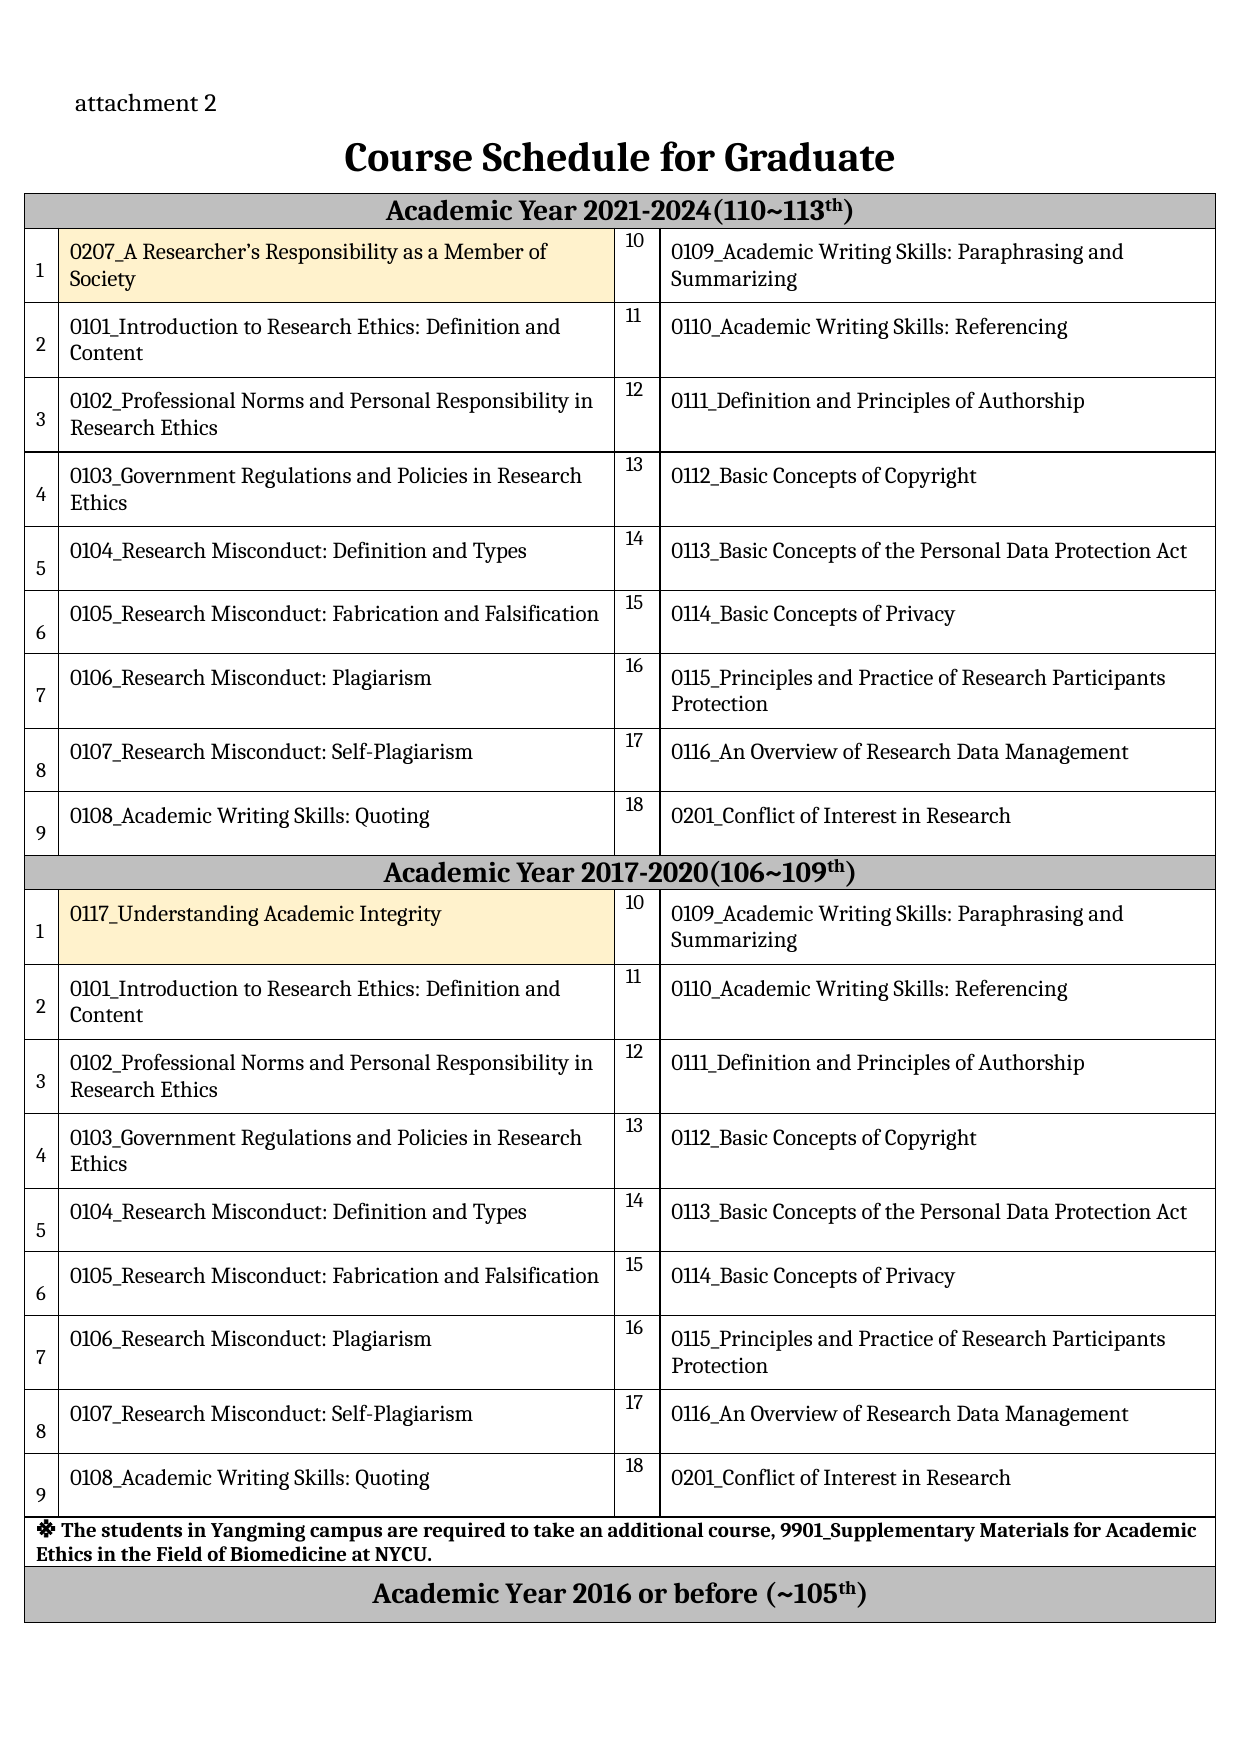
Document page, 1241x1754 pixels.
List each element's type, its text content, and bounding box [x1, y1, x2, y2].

table_cell 12 [615, 1040, 659, 1113]
table_cell 0104_Research Misconduct: Definition and Types [59, 1189, 614, 1251]
table_cell 1 [25, 229, 58, 302]
table_cell 11 [615, 965, 659, 1038]
table_cell 0101_Introduction to Research Ethics: Definition and Content [59, 965, 614, 1038]
table_cell 0106_Research Misconduct: Plagiarism [59, 654, 614, 728]
table_cell 13 [615, 1114, 659, 1188]
table_cell 3 [25, 1040, 58, 1113]
table_cell 8 [25, 729, 58, 791]
table_cell 0108_Academic Writing Skills: Quoting [59, 1454, 614, 1516]
table_cell 0105_Research Misconduct: Fabrication and Falsification [59, 591, 614, 653]
text Course Schedule for Graduate [75, 134, 1165, 182]
table_cell 14 [615, 1189, 659, 1251]
table_cell 0106_Research Misconduct: Plagiarism [59, 1316, 614, 1389]
table_cell 0105_Research Misconduct: Fabrication and Falsification [59, 1252, 614, 1315]
table_cell 0207_A Researcher’s Responsibility as a Member of Society [59, 229, 614, 302]
table_cell 0112_Basic Concepts of Copyright [661, 453, 1215, 526]
table_cell 0201_Conflict of Interest in Research [661, 792, 1215, 855]
table_cell 0111_Definition and Principles of Authorship [661, 378, 1215, 451]
table_cell 0102_Professional Norms and Personal Responsibility in Research Ethics [59, 1040, 614, 1113]
table_cell 18 [615, 1454, 659, 1516]
table_cell 0104_Research Misconduct: Definition and Types [59, 527, 614, 589]
table_cell 0107_Research Misconduct: Self-Plagiarism [59, 729, 614, 791]
table_cell 0111_Definition and Principles of Authorship [661, 1040, 1215, 1113]
table_cell 11 [615, 303, 659, 377]
table_cell 7 [25, 654, 58, 728]
table_cell 0113_Basic Concepts of the Personal Data Protection Act [661, 527, 1215, 589]
table_cell 8 [25, 1390, 58, 1453]
table_cell 12 [615, 378, 659, 451]
table_cell 0115_Principles and Practice of Research Participants Protection [661, 1316, 1215, 1389]
table_cell 0110_Academic Writing Skills: Referencing [661, 965, 1215, 1038]
table_cell 0114_Basic Concepts of Privacy [661, 1252, 1215, 1315]
table_cell 4 [25, 453, 58, 526]
table_cell 9 [25, 1454, 58, 1516]
table_cell Academic Year 2016 or before (~105th) [25, 1567, 1215, 1622]
table_cell 9 [25, 792, 58, 855]
table_cell 0109_Academic Writing Skills: Paraphrasing and Summarizing [661, 229, 1215, 302]
table_cell 6 [25, 591, 58, 653]
table_cell 1 [25, 890, 58, 964]
table_cell 17 [615, 729, 659, 791]
table_cell 4 [25, 1114, 58, 1188]
table_header Academic Year 2021-2024(110~113th) [25, 194, 1215, 228]
table_cell 0116_An Overview of Research Data Management [661, 729, 1215, 791]
table_cell 18 [615, 792, 659, 855]
table_cell 5 [25, 1189, 58, 1251]
table_cell 0117_Understanding Academic Integrity [59, 890, 614, 964]
table_cell 6 [25, 1252, 58, 1315]
table_cell 0109_Academic Writing Skills: Paraphrasing and Summarizing [661, 890, 1215, 964]
table_cell 15 [615, 1252, 659, 1315]
table_cell 16 [615, 654, 659, 728]
table_cell 0102_Professional Norms and Personal Responsibility in Research Ethics [59, 378, 614, 451]
table_cell 10 [615, 229, 659, 302]
table_cell 2 [25, 303, 58, 377]
table_cell 17 [615, 1390, 659, 1453]
table_cell 0112_Basic Concepts of Copyright [661, 1114, 1215, 1188]
table_cell 0108_Academic Writing Skills: Quoting [59, 792, 614, 855]
table_cell 0103_Government Regulations and Policies in Research Ethics [59, 453, 614, 526]
table_cell 2 [25, 965, 58, 1038]
table_cell 7 [25, 1316, 58, 1389]
table_cell 0115_Principles and Practice of Research Participants Protection [661, 654, 1215, 728]
table_cell 0113_Basic Concepts of the Personal Data Protection Act [661, 1189, 1215, 1251]
table_cell 0103_Government Regulations and Policies in Research Ethics [59, 1114, 614, 1188]
table_cell 0110_Academic Writing Skills: Referencing [661, 303, 1215, 377]
table_cell 16 [615, 1316, 659, 1389]
table_cell 0116_An Overview of Research Data Management [661, 1390, 1215, 1453]
table_cell 0107_Research Misconduct: Self-Plagiarism [59, 1390, 614, 1453]
table_cell 15 [615, 591, 659, 653]
table_cell 0114_Basic Concepts of Privacy [661, 591, 1215, 653]
table_cell 0201_Conflict of Interest in Research [661, 1454, 1215, 1516]
table_cell Academic Year 2017-2020(106~109th) [25, 856, 1215, 889]
table_cell 3 [25, 378, 58, 451]
table_cell 14 [615, 527, 659, 589]
table_cell 10 [615, 890, 659, 964]
table_cell  The students in Yangming campus are required to take an additional course, 9901_Supplementary Materials for Academic Ethics in the Field of Biomedicine at NYCU. [25, 1518, 1215, 1566]
table_cell 5 [25, 527, 58, 589]
table_cell 13 [615, 453, 659, 526]
table_cell 0101_Introduction to Research Ethics: Definition and Content [59, 303, 614, 377]
